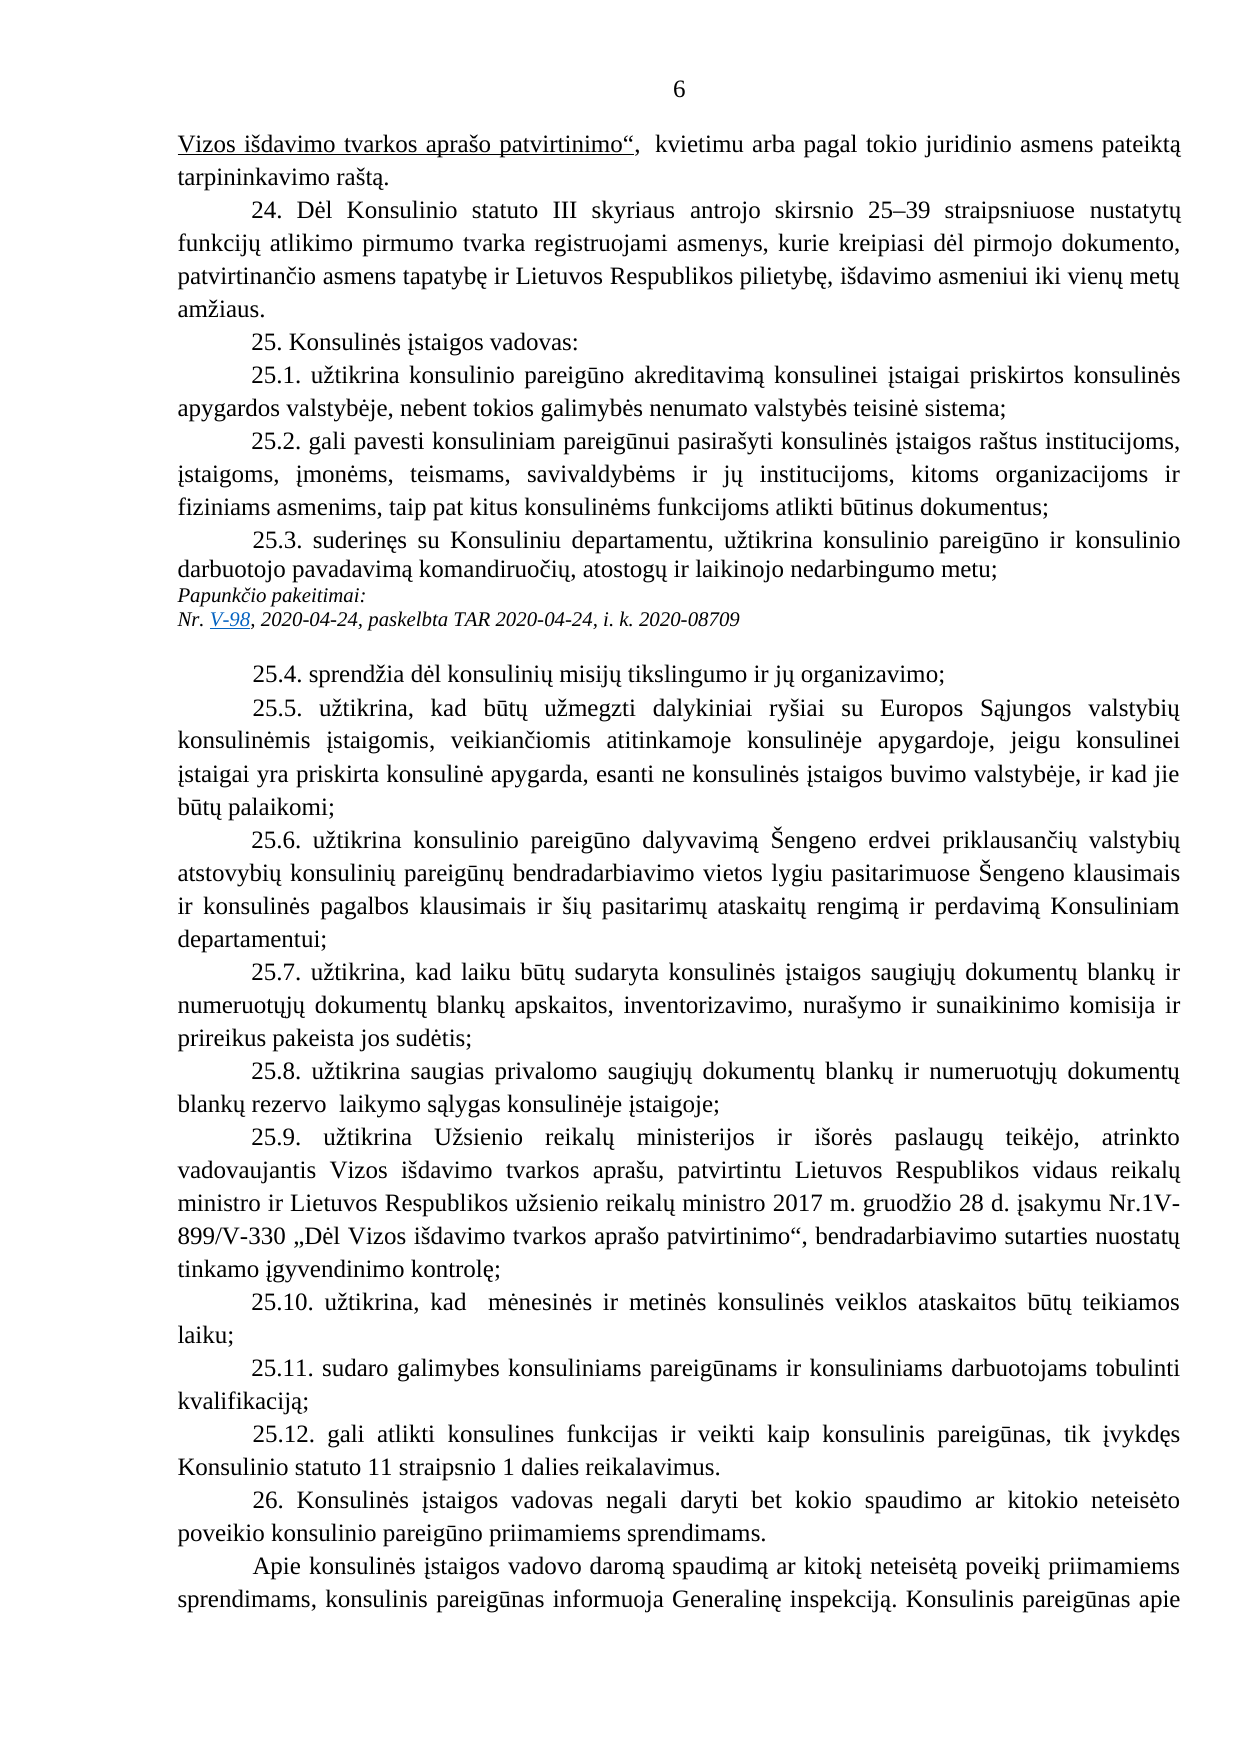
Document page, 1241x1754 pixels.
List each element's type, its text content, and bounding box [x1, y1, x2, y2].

text Nr. V-98, 2020-04-24, paskelbta TAR 2020-04-24, i. k. 2020-08709 [177, 607, 1181, 631]
text 25.10. užtikrina, kad mėnesinės ir metinės konsulinės veiklos ataskaitos būtų teikiamos laiku; [177, 1287, 1181, 1349]
text 25.6. užtikrina konsulinio pareigūno dalyvavimą Šengeno erdvei priklausančių valstybių atstovybių konsulinių pareigūnų bendradarbiavimo vietos lygiu pasitarimuose Šengeno klausimais ir konsulinės pagalbos klausimais ir šių pasitarimų ataskaitų rengimą ir perdavimą Konsuliniam departamentui; [177, 825, 1181, 952]
text 25.1. užtikrina konsulinio pareigūno akreditavimą konsulinei įstaigai priskirtos konsulinės apygardos valstybėje, nebent tokios galimybės nenumato valstybės teisinė sistema; [177, 360, 1181, 422]
text 26. Konsulinės įstaigos vadovas negali daryti bet kokio spaudimo ar kitokio neteisėto poveikio konsulinio pareigūno priimamiems sprendimams. [177, 1485, 1181, 1547]
text 25.12. gali atlikti konsulines funkcijas ir veikti kaip konsulinis pareigūnas, tik įvykdęs Konsulinio statuto 11 straipsnio 1 dalies reikalavimus. [177, 1419, 1181, 1481]
text 25.9. užtikrina Užsienio reikalų ministerijos ir išorės paslaugų teikėjo, atrinkto vadovaujantis Vizos išdavimo tvarkos aprašu, patvirtintu Lietuvos Respublikos vidaus reikalų ministro ir Lietuvos Respublikos užsienio reikalų ministro 2017 m. gruodžio 28 d. įsakymu Nr.1V-899/V-330 „Dėl Vizos išdavimo tvarkos aprašo patvirtinimo“, bendradarbiavimo sutarties nuostatų tinkamo įgyvendinimo kontrolę; [177, 1122, 1181, 1283]
text 24. Dėl Konsulinio statuto III skyriaus antrojo skirsnio 25–39 straipsniuose nustatytų funkcijų atlikimo pirmumo tvarka registruojami asmenys, kurie kreipiasi dėl pirmojo dokumento, patvirtinančio asmens tapatybę ir Lietuvos Respublikos pilietybę, išdavimo asmeniui iki vienų metų amžiaus. [177, 195, 1181, 323]
text 25.4. sprendžia dėl konsulinių misijų tikslingumo ir jų organizavimo; [177, 659, 1181, 688]
text 25.3. suderinęs su Konsuliniu departamentu, užtikrina konsulinio pareigūno ir konsulinio darbuotojo pavadavimą komandiruočių, atostogų ir laikinojo nedarbingumo metu; [177, 525, 1181, 583]
text 25.11. sudaro galimybes konsuliniams pareigūnams ir konsuliniams darbuotojams tobulinti kvalifikaciją; [177, 1353, 1181, 1415]
text Vizos išdavimo tvarkos aprašo patvirtinimo“, kvietimu arba pagal tokio juridinio asmens pateiktą tarpininkavimo raštą. [177, 129, 1181, 191]
text 25. Konsulinės įstaigos vadovas: [177, 327, 1181, 356]
text 25.7. užtikrina, kad laiku būtų sudaryta konsulinės įstaigos saugiųjų dokumentų blankų ir numeruotųjų dokumentų blankų apskaitos, inventorizavimo, nurašymo ir sunaikinimo komisija ir prireikus pakeista jos sudėtis; [177, 957, 1181, 1052]
text 25.2. gali pavesti konsuliniam pareigūnui pasirašyti konsulinės įstaigos raštus institucijoms, įstaigoms, įmonėms, teismams, savivaldybėms ir jų institucijoms, kitoms organizacijoms ir fiziniams asmenims, taip pat kitus konsulinėms funkcijoms atlikti būtinus dokumentus; [177, 426, 1181, 521]
text Papunkčio pakeitimai: [177, 583, 1181, 607]
text 25.8. užtikrina saugias privalomo saugiųjų dokumentų blankų ir numeruotųjų dokumentų blankų rezervo laikymo sąlygas konsulinėje įstaigoje; [177, 1056, 1181, 1118]
text Apie konsulinės įstaigos vadovo daromą spaudimą ar kitokį neteisėtą poveikį priimamiems sprendimams, konsulinis pareigūnas informuoja Generalinę inspekciją. Konsulinis pareigūnas apie [177, 1551, 1181, 1613]
text 25.5. užtikrina, kad būtų užmegzti dalykiniai ryšiai su Europos Sąjungos valstybių konsulinėmis įstaigomis, veikiančiomis atitinkamoje konsulinėje apygardoje, jeigu konsulinei įstaigai yra priskirta konsulinė apygarda, esanti ne konsulinės įstaigos buvimo valstybėje, ir kad jie būtų palaikomi; [177, 693, 1181, 820]
